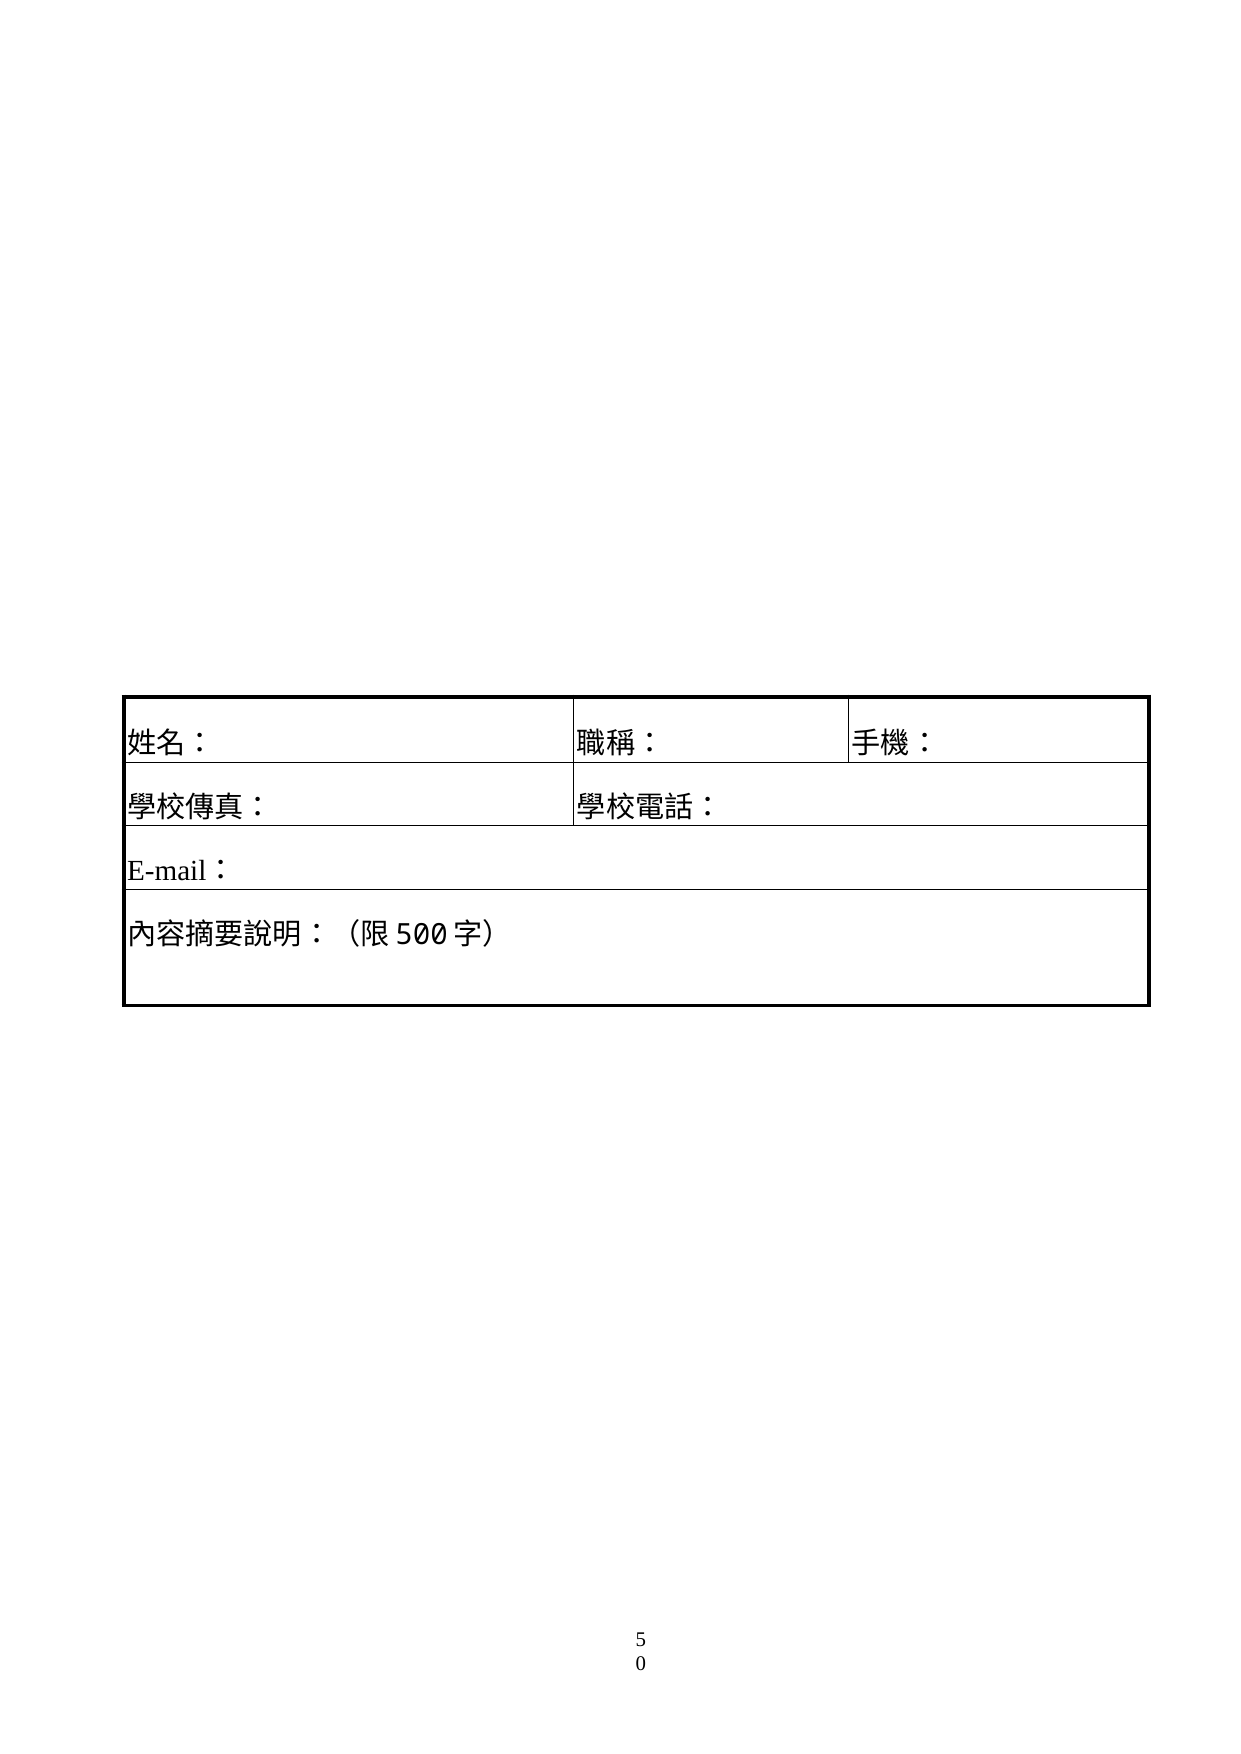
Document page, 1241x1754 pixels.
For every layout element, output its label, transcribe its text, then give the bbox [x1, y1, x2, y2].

table_cell 職稱： [574, 699, 848, 762]
table_cell 手機： [849, 699, 1147, 762]
table_cell 學校電話： [574, 763, 1147, 825]
table_cell 內容摘要說明：（限500字） [126, 890, 1147, 1004]
table_cell E-mail： [126, 826, 1147, 889]
table_cell 學校傳真： [126, 763, 573, 825]
table_cell 姓名： [126, 699, 573, 762]
